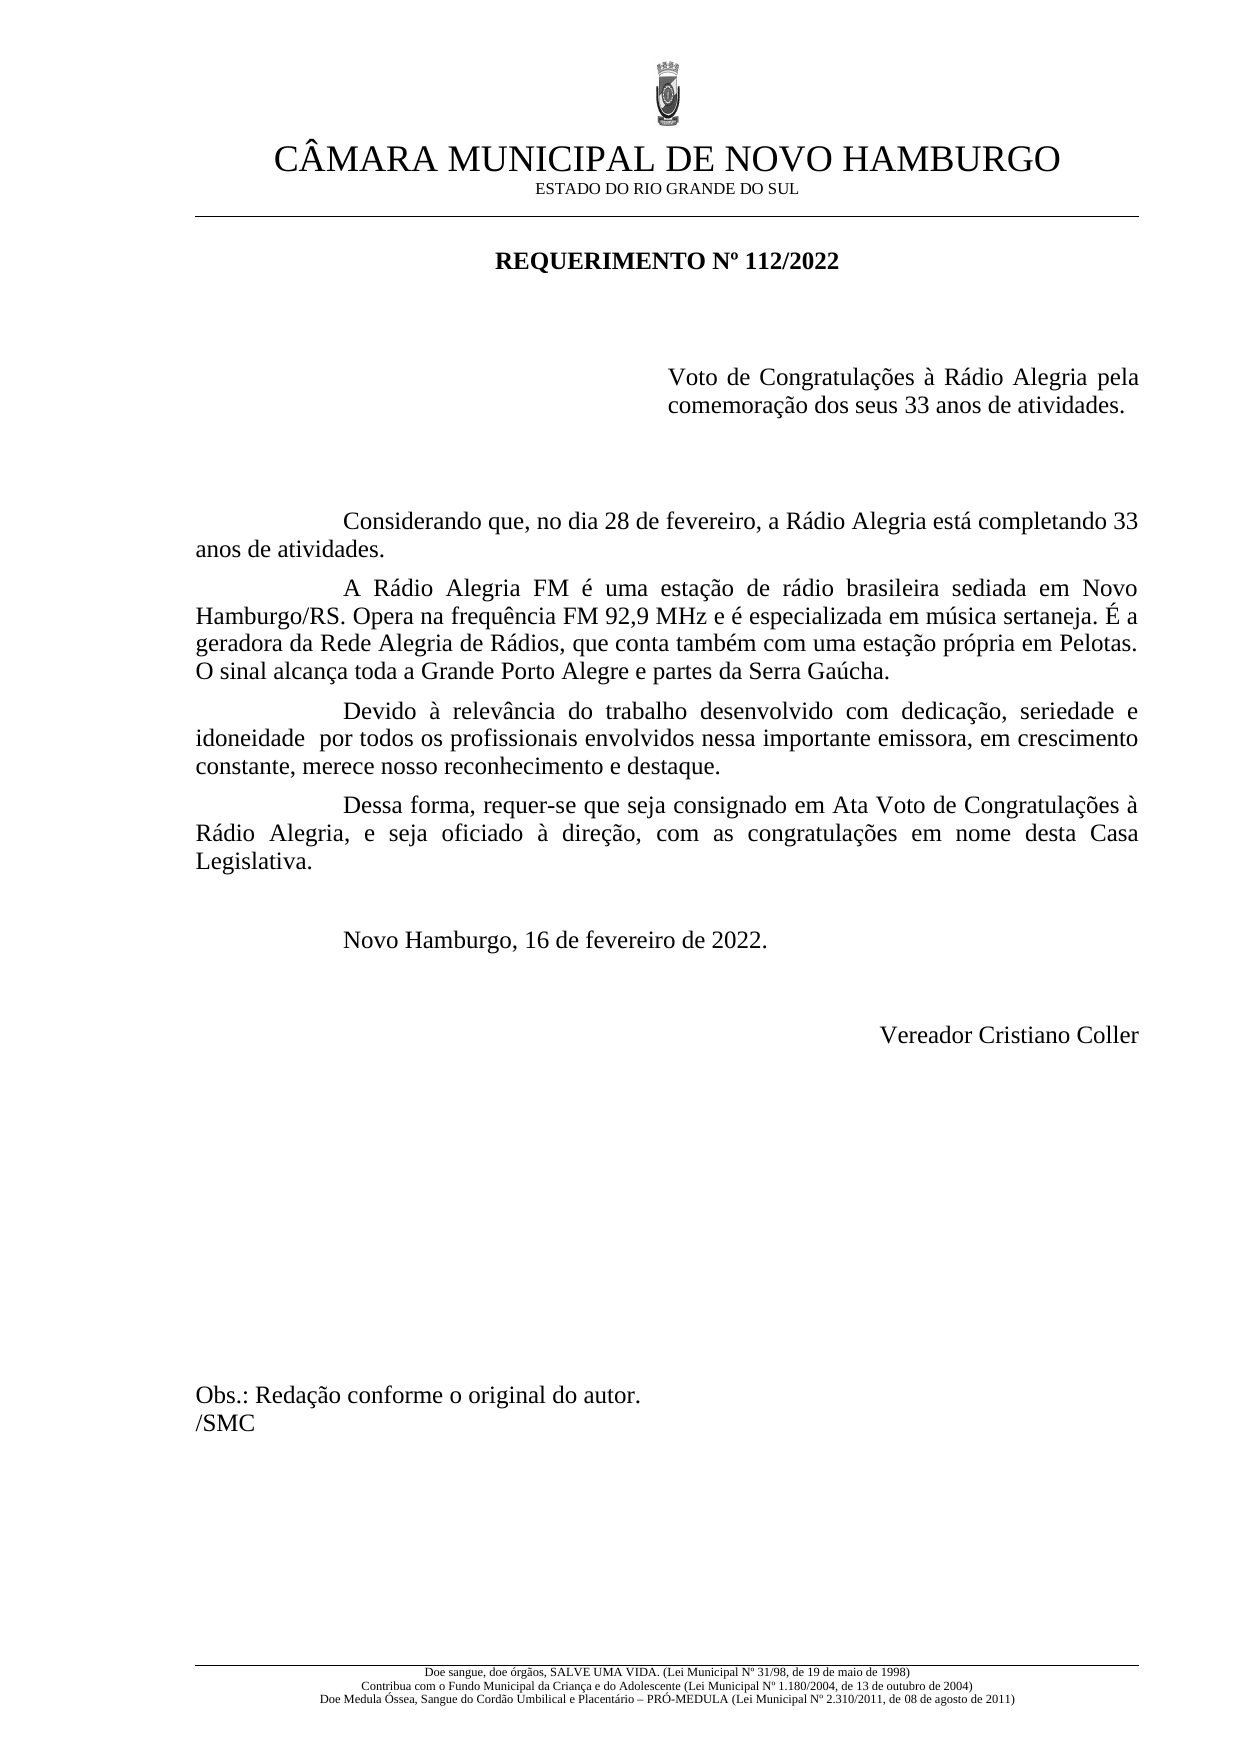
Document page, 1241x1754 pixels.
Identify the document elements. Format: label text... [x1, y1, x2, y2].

text A Rádio Alegria FM é uma estação de rádio brasileira sediada em Novo Hamburgo/RS. Opera na frequência FM 92,9 MHz e é especializada em música sertaneja. É a geradora da Rede Alegria de Rádios, que conta também com uma estação própria em Pelotas. O sinal alcança toda a Grande Porto Alegre e partes da Serra Gaúcha. [195, 574, 1139, 685]
text Devido à relevância do trabalho desenvolvido com dedicação, seriedade e idoneidade por todos os profissionais envolvidos nessa importante emissora, em crescimento constante, merece nosso reconhecimento e destaque. [195, 697, 1139, 780]
text Obs.: Redação conforme o original do autor. [195, 1381, 1139, 1409]
text Novo Hamburgo, 16 de fevereiro de 2022. [343, 926, 1139, 954]
text REQUERIMENTO Nº 112/2022 [195, 247, 1139, 274]
text Vereador Cristiano Coller [195, 1021, 1139, 1049]
text Voto de Congratulações à Rádio Alegria pela comemoração dos seus 33 anos de atividades. [668, 363, 1139, 418]
text Dessa forma, requer-se que seja consignado em Ata Voto de Congratulações à Rádio Alegria, e seja oficiado à direção, com as congratulações em nome desta Casa Legislativa. [195, 792, 1139, 875]
text /SMC [195, 1409, 1139, 1437]
text Considerando que, no dia 28 de fevereiro, a Rádio Alegria está completando 33 anos de atividades. [195, 507, 1139, 562]
